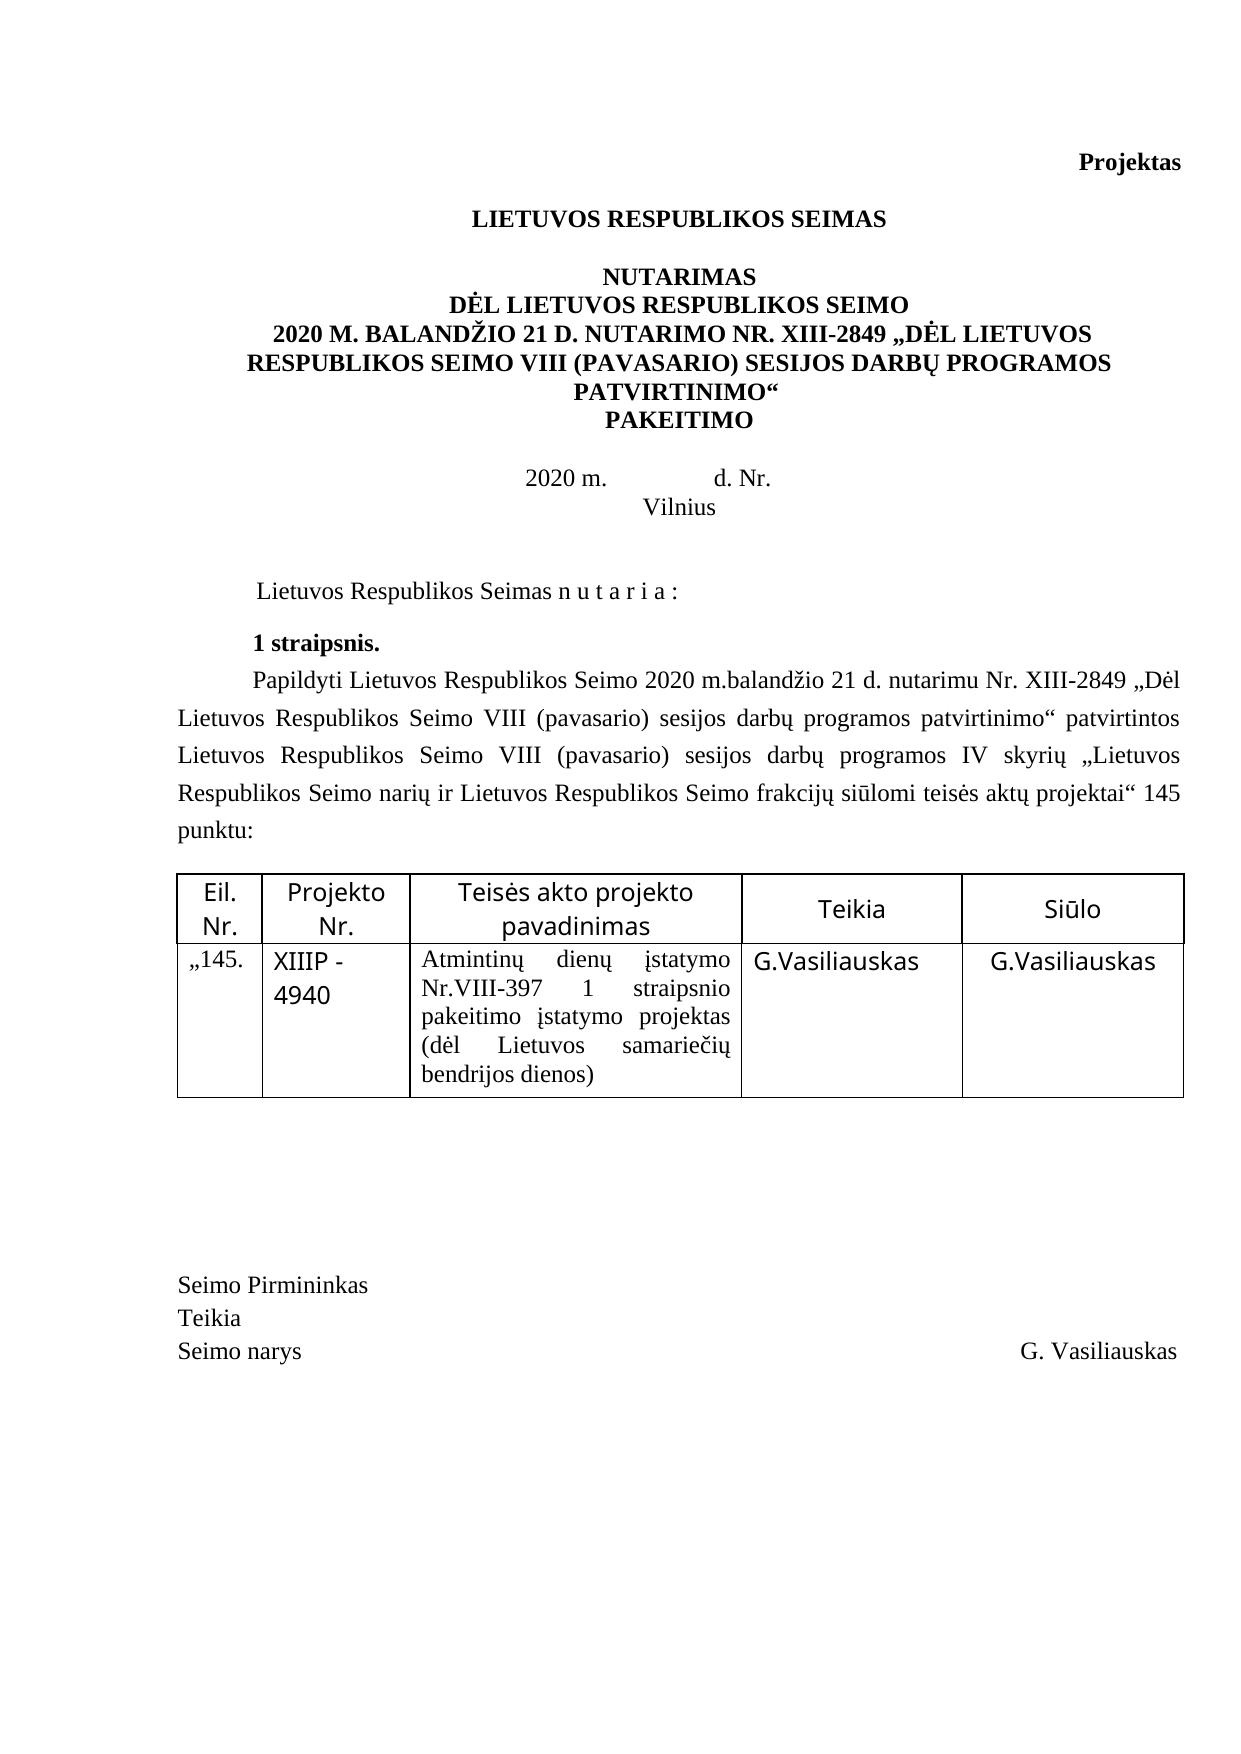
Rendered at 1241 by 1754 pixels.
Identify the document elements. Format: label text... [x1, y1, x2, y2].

table_header Teisės akto projekto pavadinimas [411, 875, 741, 943]
text NUTARIMAS [177, 262, 1181, 291]
text Seimo narys G. Vasiliauskas [177, 1336, 1181, 1365]
table_cell Atmintinų dienų įstatymo Nr.VIII-397 1 straipsnio pakeitimo įstatymo projektas (dėl Lietuvos samariečių bendrijos dienos) [411, 944, 741, 1097]
table_header Teikia [743, 875, 961, 943]
text LIETUVOS RESPUBLIKOS SEIMAS [177, 204, 1181, 233]
table_cell G.Vasiliauskas [742, 944, 962, 1097]
table_header Siūlo [963, 875, 1183, 943]
table_cell XIIIP -4940 [263, 944, 409, 1097]
text Lietuvos Respublikos Seimas n u t a r i a : [177, 576, 1181, 604]
text 2020 m. d. Nr. [177, 463, 1181, 492]
table_cell G.Vasiliauskas [963, 944, 1183, 1097]
text 1 straipsnis. [177, 619, 1181, 656]
table_header Projekto Nr. [263, 875, 409, 943]
text PAKEITIMO [177, 406, 1181, 434]
text DĖL LIETUVOS RESPUBLIKOS SEIMO [177, 291, 1181, 319]
text Teikia [177, 1303, 1181, 1332]
text Projektas [177, 147, 1181, 176]
text Seimo Pirmininkas [177, 1270, 1181, 1299]
text Vilnius [177, 492, 1181, 521]
table_cell „145. [178, 944, 262, 1097]
table_header Eil. Nr. [178, 875, 261, 943]
text Papildyti Lietuvos Respublikos Seimo 2020 m.balandžio 21 d. nutarimu Nr. XIII-2849 „Dėl Lietuvos Respublikos Seimo VIII (pavasario) sesijos darbų programos patvirtinimo“ patvirtintos Lietuvos Respublikos Seimo VIII (pavasario) sesijos darbų programos IV skyrių „Lietuvos Respublikos Seimo narių ir Lietuvos Respublikos Seimo frakcijų siūlomi teisės aktų projektai“ 145 punktu: [177, 656, 1181, 844]
text 2020 M. BALANDŽIO 21 D. NUTARIMO NR. XIII-2849 „DĖL LIETUVOS RESPUBLIKOS SEIMO VIII (PAVASARIO) SESIJOS DARBŲ PROGRAMOS PATVIRTINIMO“ [177, 319, 1181, 406]
